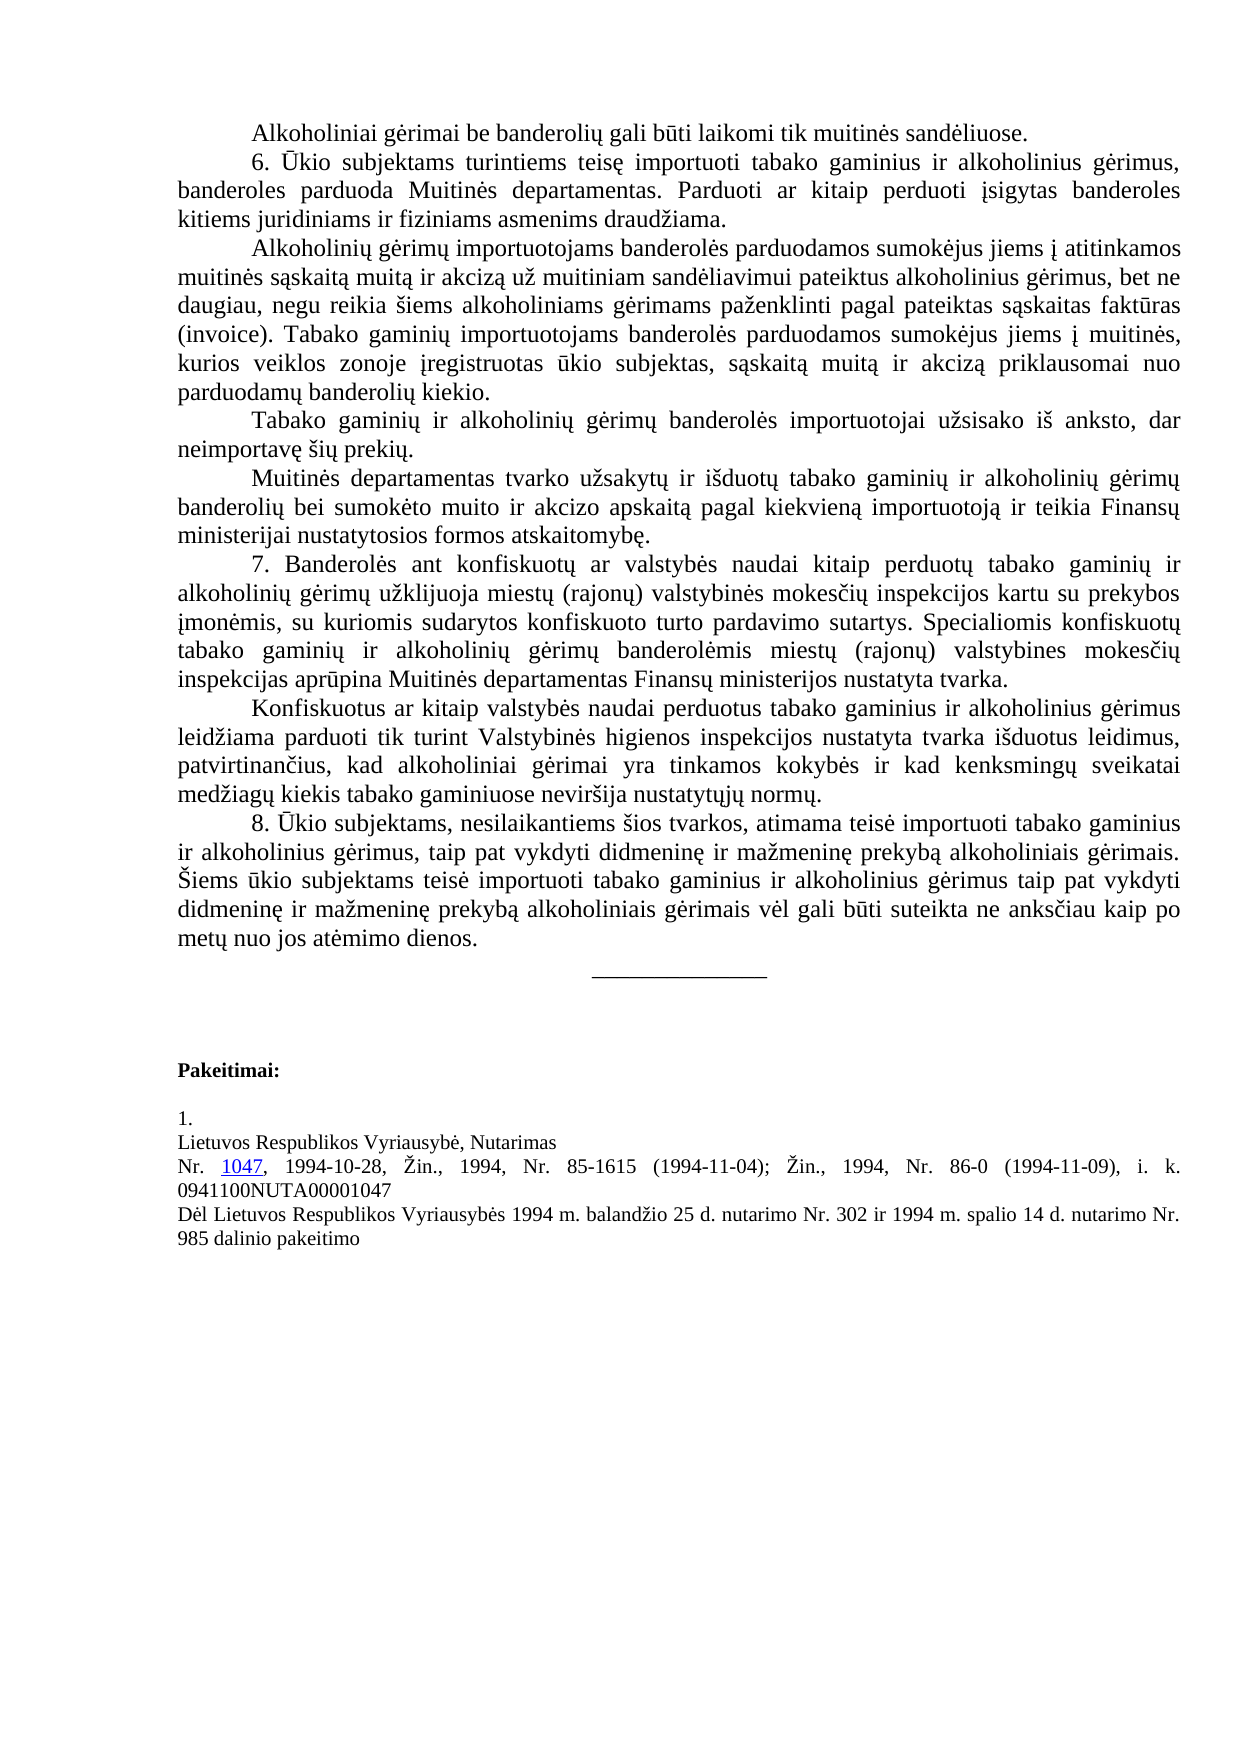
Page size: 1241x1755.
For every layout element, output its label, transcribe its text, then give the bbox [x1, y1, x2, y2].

text 1. [177, 1106, 1181, 1130]
text Muitinės departamentas tvarko užsakytų ir išduotų tabako gaminių ir alkoholinių gėrimų banderolių bei sumokėto muito ir akcizo apskaitą pagal kiekvieną importuotoją ir teikia Finansų ministerijai nustatytosios formos atskaitomybę. [177, 463, 1181, 549]
text 8. Ūkio subjektams, nesilaikantiems šios tvarkos, atimama teisė importuoti tabako gaminius ir alkoholinius gėrimus, taip pat vykdyti didmeninę ir mažmeninę prekybą alkoholiniais gėrimais. Šiems ūkio subjektams teisė importuoti tabako gaminius ir alkoholinius gėrimus taip pat vykdyti didmeninę ir mažmeninę prekybą alkoholiniais gėrimais vėl gali būti suteikta ne anksčiau kaip po metų nuo jos atėmimo dienos. [177, 808, 1181, 952]
text 6. Ūkio subjektams turintiems teisę importuoti tabako gaminius ir alkoholinius gėrimus, banderoles parduoda Muitinės departamentas. Parduoti ar kitaip perduoti įsigytas banderoles kitiems juridiniams ir fiziniams asmenims draudžiama. [177, 147, 1181, 233]
text Lietuvos Respublikos Vyriausybė, Nutarimas [177, 1130, 1181, 1154]
text Nr. 1047, 1994-10-28, Žin., 1994, Nr. 85-1615 (1994-11-04); Žin., 1994, Nr. 86-0 (1994-11-09), i. k. 0941100NUTA00001047 [177, 1154, 1181, 1202]
text ______________ [177, 952, 1181, 981]
text Alkoholiniai gėrimai be banderolių gali būti laikomi tik muitinės sandėliuose. [177, 118, 1181, 147]
text Tabako gaminių ir alkoholinių gėrimų banderolės importuotojai užsisako iš anksto, dar neimportavę šių prekių. [177, 406, 1181, 463]
text Pakeitimai: [177, 1057, 1181, 1082]
text Konfiskuotus ar kitaip valstybės naudai perduotus tabako gaminius ir alkoholinius gėrimus leidžiama parduoti tik turint Valstybinės higienos inspekcijos nustatyta tvarka išduotus leidimus, patvirtinančius, kad alkoholiniai gėrimai yra tinkamos kokybės ir kad kenksmingų sveikatai medžiagų kiekis tabako gaminiuose neviršija nustatytųjų normų. [177, 693, 1181, 808]
text Alkoholinių gėrimų importuotojams banderolės parduodamos sumokėjus jiems į atitinkamos muitinės sąskaitą muitą ir akcizą už muitiniam sandėliavimui pateiktus alkoholinius gėrimus, bet ne daugiau, negu reikia šiems alkoholiniams gėrimams paženklinti pagal pateiktas sąskaitas faktūras (invoice). Tabako gaminių importuotojams banderolės parduodamos sumokėjus jiems į muitinės, kurios veiklos zonoje įregistruotas ūkio subjektas, sąskaitą muitą ir akcizą priklausomai nuo parduodamų banderolių kiekio. [177, 233, 1181, 406]
text 7. Banderolės ant konfiskuotų ar valstybės naudai kitaip perduotų tabako gaminių ir alkoholinių gėrimų užklijuoja miestų (rajonų) valstybinės mokesčių inspekcijos kartu su prekybos įmonėmis, su kuriomis sudarytos konfiskuoto turto pardavimo sutartys. Specialiomis konfiskuotų tabako gaminių ir alkoholinių gėrimų banderolėmis miestų (rajonų) valstybines mokesčių inspekcijas aprūpina Muitinės departamentas Finansų ministerijos nustatyta tvarka. [177, 549, 1181, 693]
text Dėl Lietuvos Respublikos Vyriausybės 1994 m. balandžio 25 d. nutarimo Nr. 302 ir 1994 m. spalio 14 d. nutarimo Nr. 985 dalinio pakeitimo [177, 1202, 1181, 1250]
